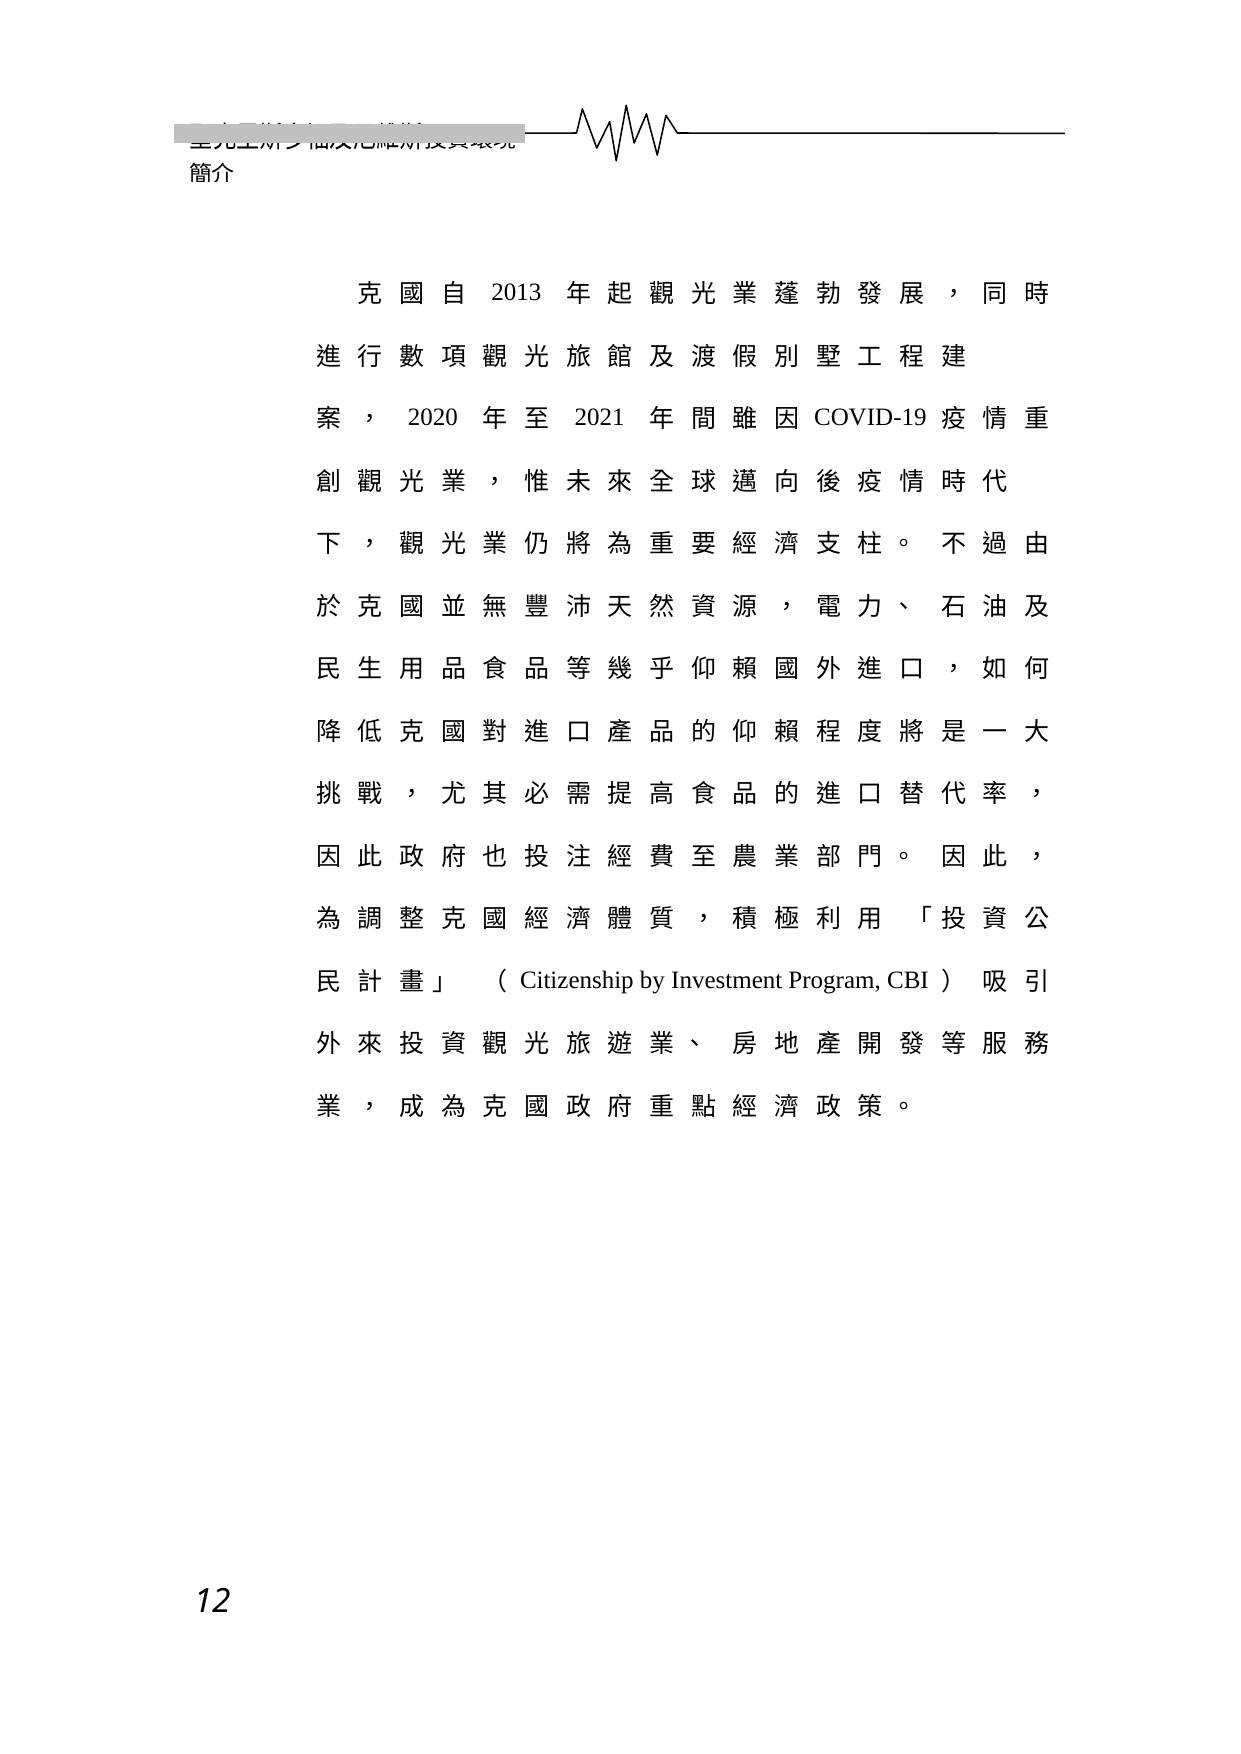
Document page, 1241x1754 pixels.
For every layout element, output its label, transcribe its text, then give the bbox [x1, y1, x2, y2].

text 克國自2013年起觀光業蓬勃發展，同時進行數項觀光旅館及渡假別墅工程建案，2020年至2021年間雖因COVID-19疫情重創觀光業，惟未來全球邁向後疫情時代下，觀光業仍將為重要經濟支柱。不過由於克國並無豐沛天然資源，電力、石油及民生用品食品等幾乎仰賴國外進口，如何降低克國對進口產品的仰賴程度將是一大挑戰，尤其必需提高食品的進口替代率，因此政府也投注經費至農業部門。因此，為調整克國經濟體質，積極利用「投資公民計畫」（Citizenship by Investment Program, CBI）吸引外來投資觀光旅遊業、房地產開發等服務業，成為克國政府重點經濟政策。 [281, 250, 1058, 1125]
